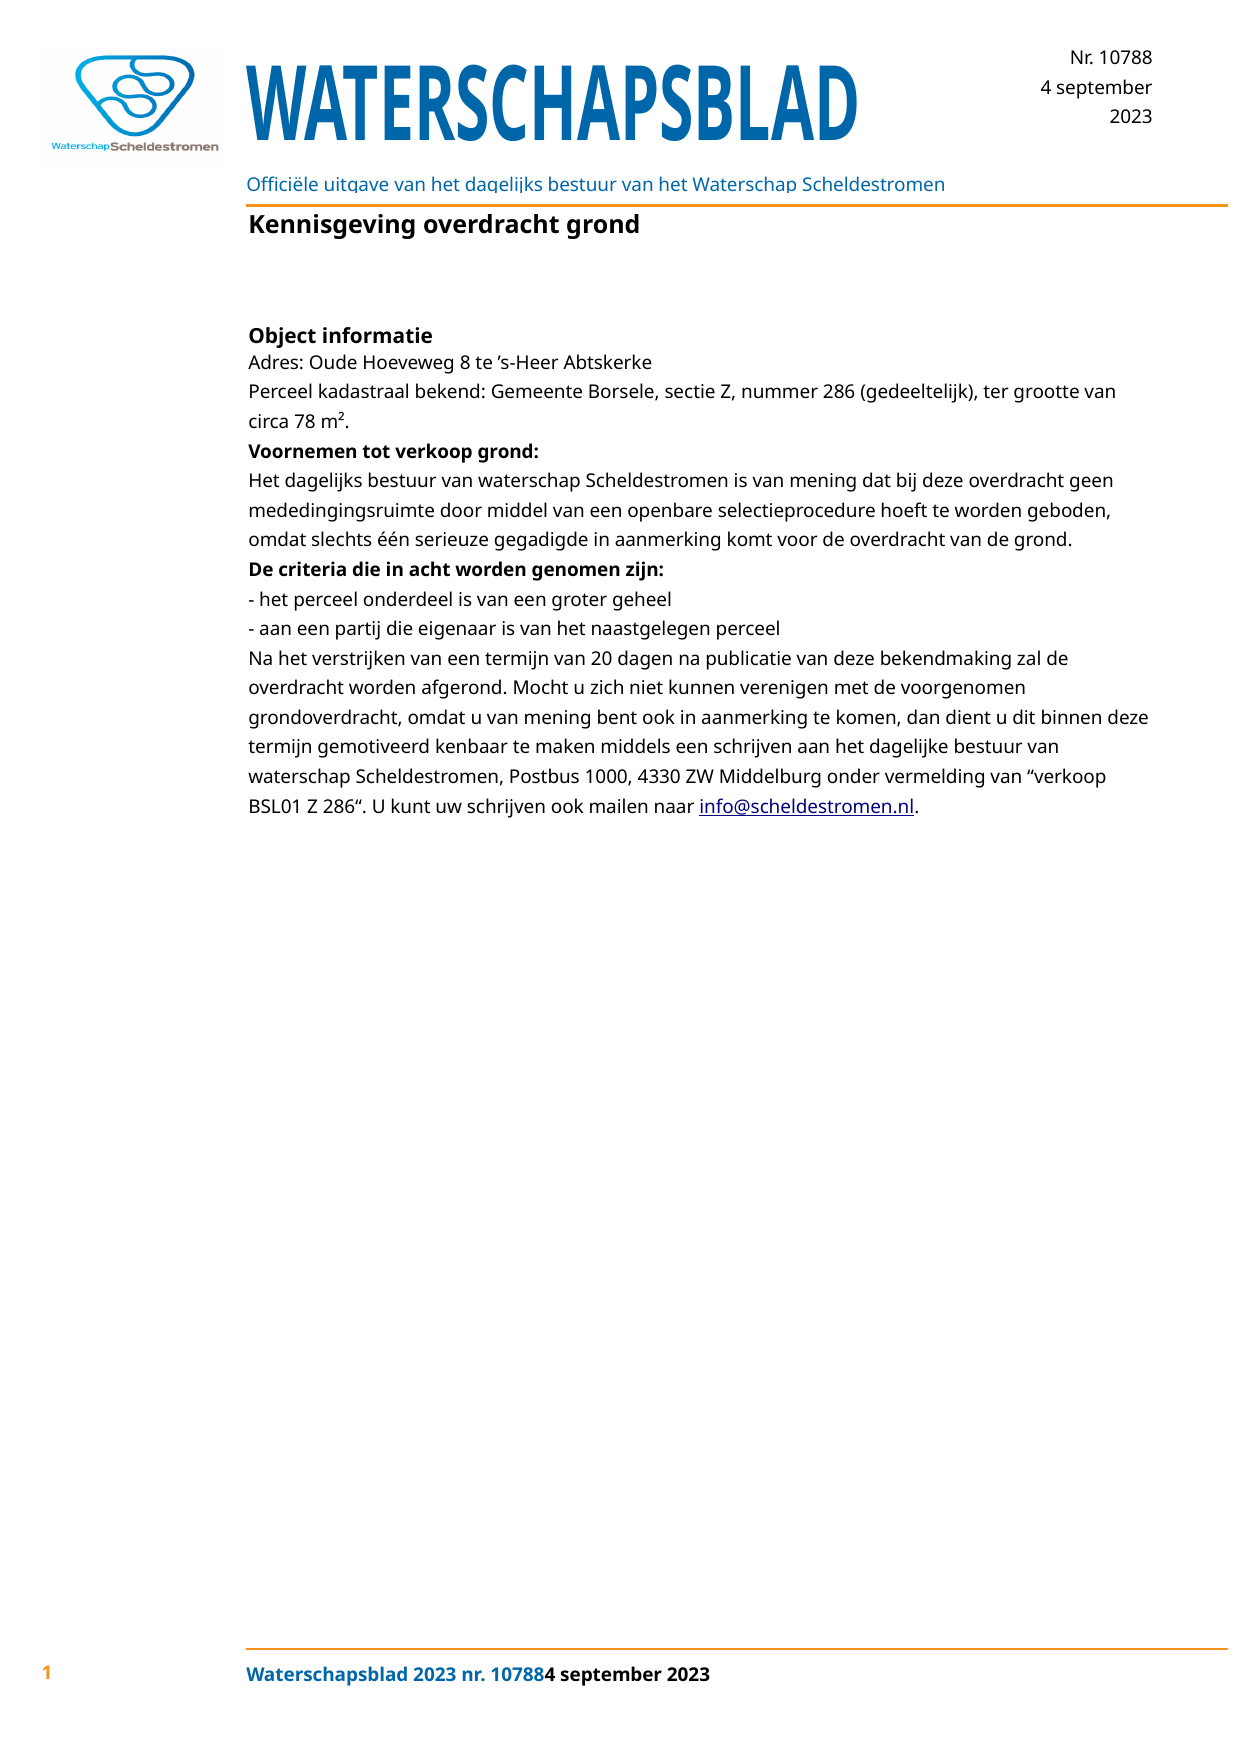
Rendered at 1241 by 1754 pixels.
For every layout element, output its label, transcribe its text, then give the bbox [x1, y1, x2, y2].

text Na het verstrijken van een termijn van 20 dagen na publicatie van deze bekendmaking zal de overdracht worden afgerond. Mocht u zich niet kunnen verenigen met de voorgenomen grondoverdracht, omdat u van mening bent ook in aanmerking te komen, dan dient u dit binnen deze termijn gemotiveerd kenbaar te maken middels een schrijven aan het dagelijke bestuur van waterschap Scheldestromen, Postbus 1000, 4330 ZW Middelburg onder vermelding van “verkoop BSL01 Z 286“. U kunt uw schrijven ook mailen naar info@scheldestromen.nl. [248, 645, 1152, 819]
text - het perceel onderdeel is van een groter geheel [248, 586, 1152, 612]
text De criteria die in acht worden genomen zijn: [248, 556, 1152, 582]
picture [41, 47, 231, 172]
text Perceel kadastraal bekend: Gemeente Borsele, sectie Z, nummer 286 (gedeeltelijk), ter grootte van circa 78 m². [248, 379, 1152, 434]
text - aan een partij die eigenaar is van het naastgelegen perceel [248, 615, 1152, 641]
text Adres: Oude Hoeveweg 8 te ’s-Heer Abtskerke [248, 349, 1152, 375]
text Het dagelijks bestuur van waterschap Scheldestromen is van mening dat bij deze overdracht geen mededingingsruimte door middel van een openbare selectieprocedure hoeft te worden geboden, omdat slechts één serieuze gegadigde in aanmerking komt voor de overdracht van de grond. [248, 467, 1152, 552]
text Voornemen tot verkoop grond: [248, 438, 1152, 464]
text Object informatie [248, 321, 1152, 349]
text Kennisgeving overdracht grond [248, 207, 1152, 241]
